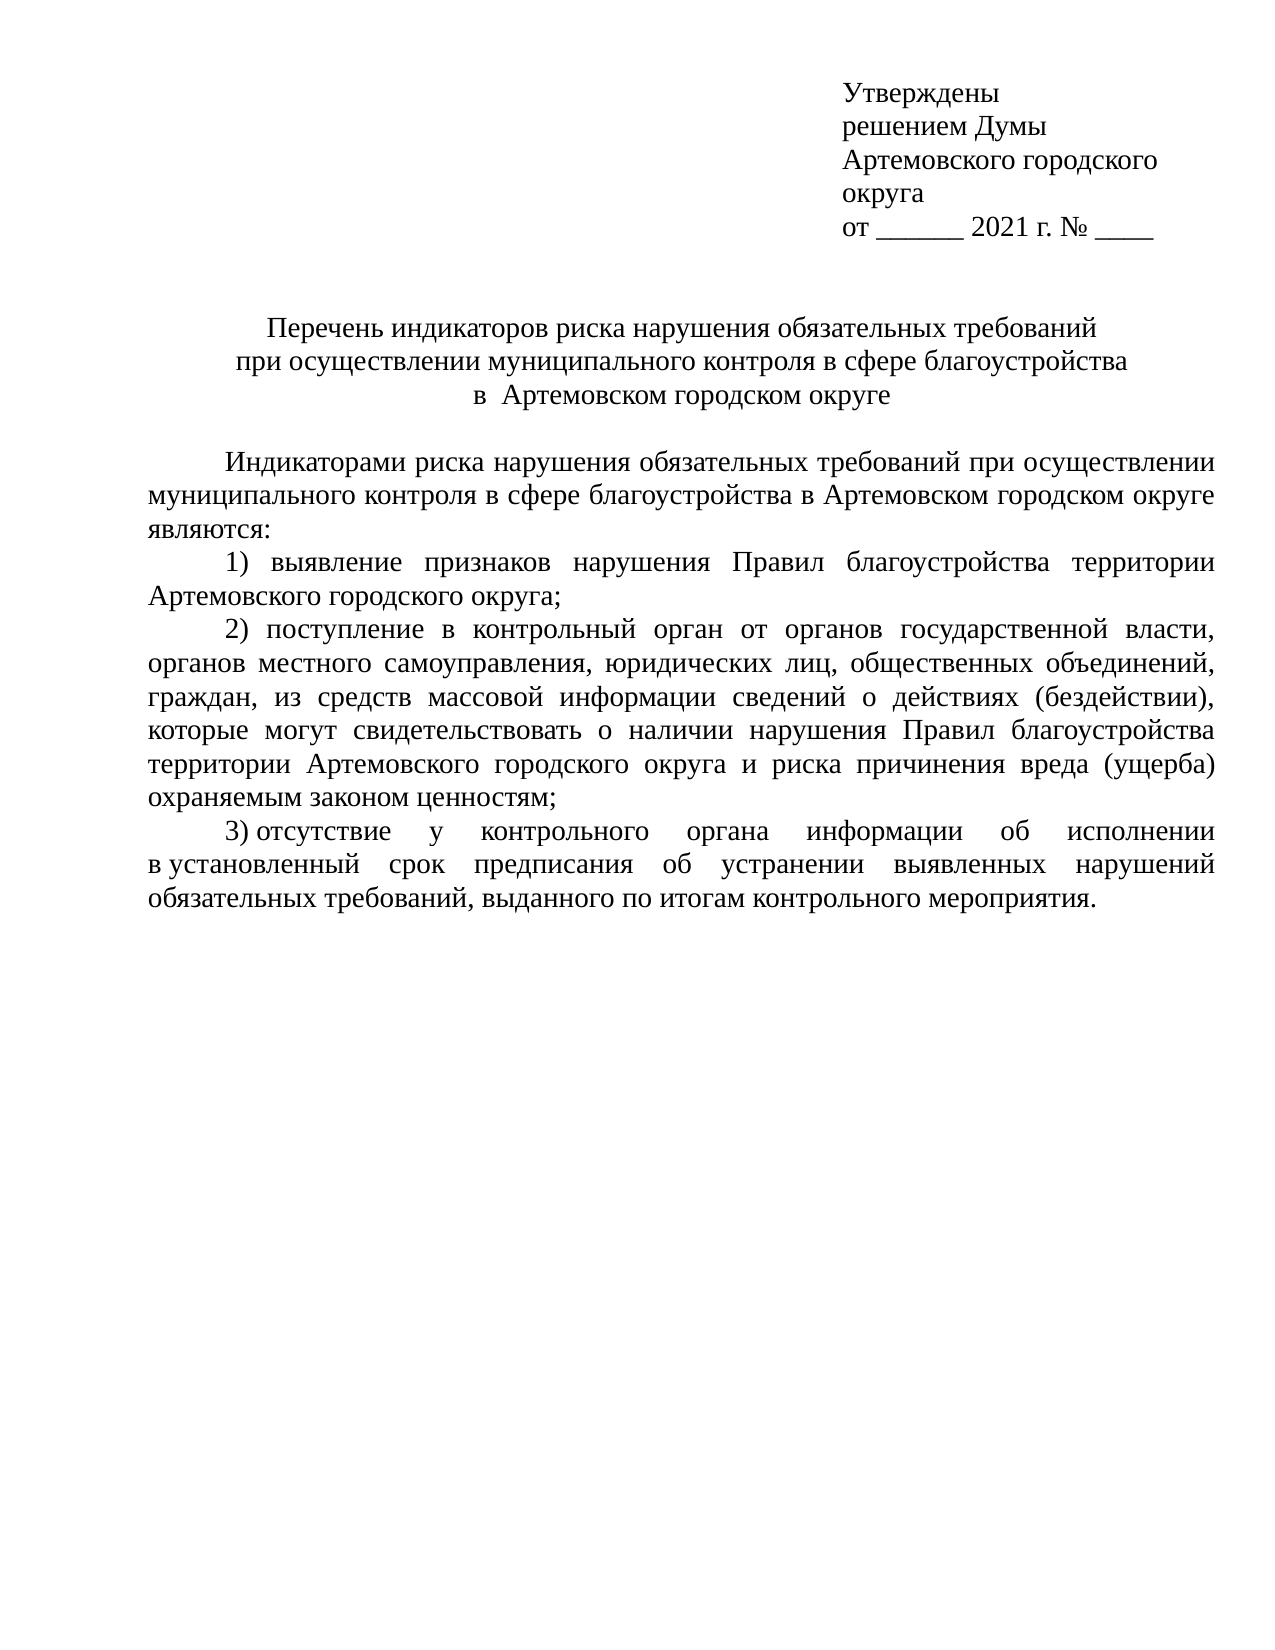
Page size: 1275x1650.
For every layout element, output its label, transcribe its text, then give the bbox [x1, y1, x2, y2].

text Перечень индикаторов риска нарушения обязательных требований [148, 310, 1216, 343]
text 1) выявление признаков нарушения Правил благоустройства территории Артемовского городского округа; [148, 544, 1216, 612]
text в Артемовском городском округе [148, 377, 1216, 410]
text 3) отсутствие у контрольного органа информации об исполнении в установленный срок предписания об устранении выявленных нарушений обязательных требований, выданного по итогам контрольного мероприятия. [148, 813, 1216, 913]
text при осуществлении муниципального контроля в сфере благоустройства [148, 343, 1216, 377]
text Утверждены [842, 75, 1216, 108]
text 2) поступление в контрольный орган от органов государственной власти, органов местного самоуправления, юридических лиц, общественных объединений, граждан, из средств массовой информации сведений о действиях (бездействии), которые могут свидетельствовать о наличии нарушения Правил благоустройства территории Артемовского городского округа и риска причинения вреда (ущерба) охраняемым законом ценностям; [148, 612, 1216, 813]
text решением Думы [842, 108, 1216, 142]
text Артемовского городского округа от ______ 2021 г. № ____ [842, 142, 1216, 243]
text Индикаторами риска нарушения обязательных требований при осуществлении муниципального контроля в сфере благоустройства в Артемовском городском округе являются: [148, 444, 1216, 544]
